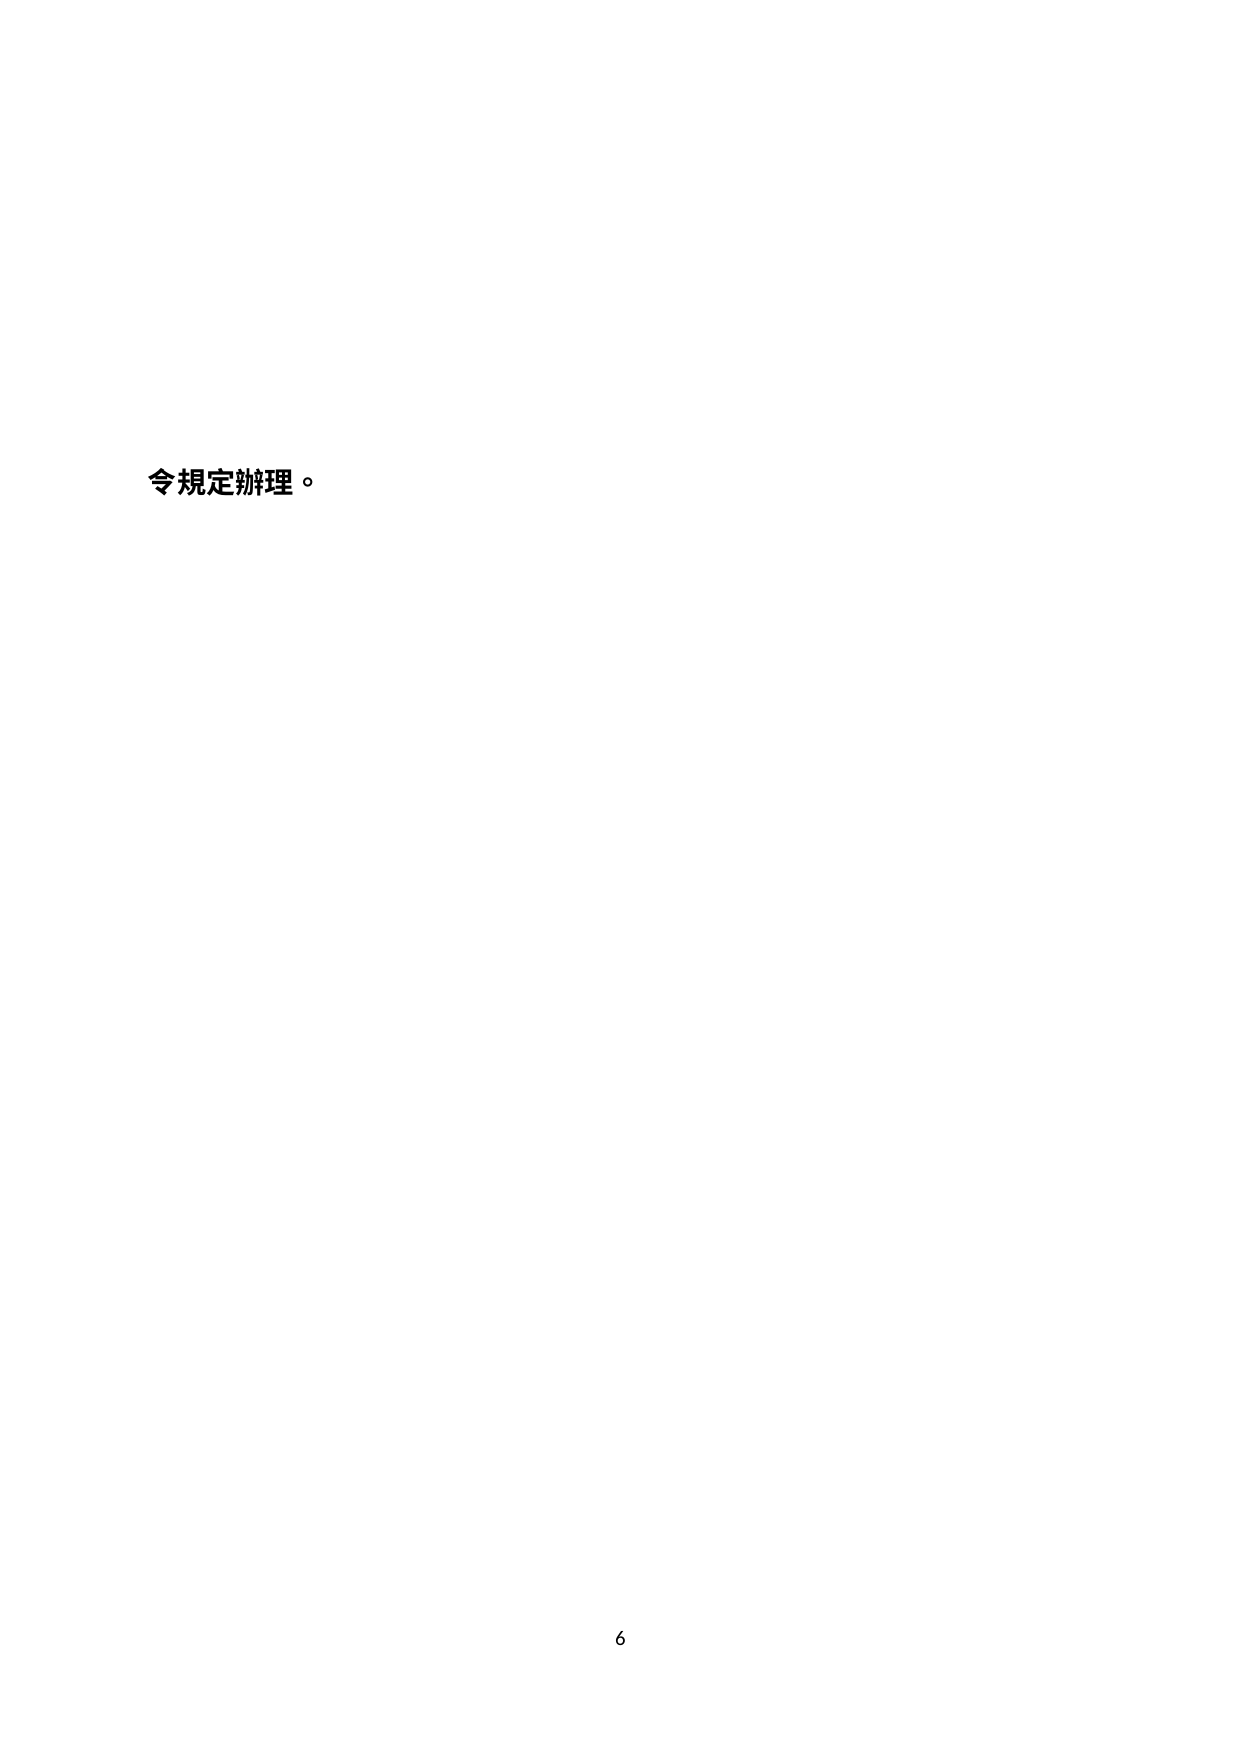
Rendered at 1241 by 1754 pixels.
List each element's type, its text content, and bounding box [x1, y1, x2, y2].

text 令規定辦理。 [89, 460, 1078, 502]
